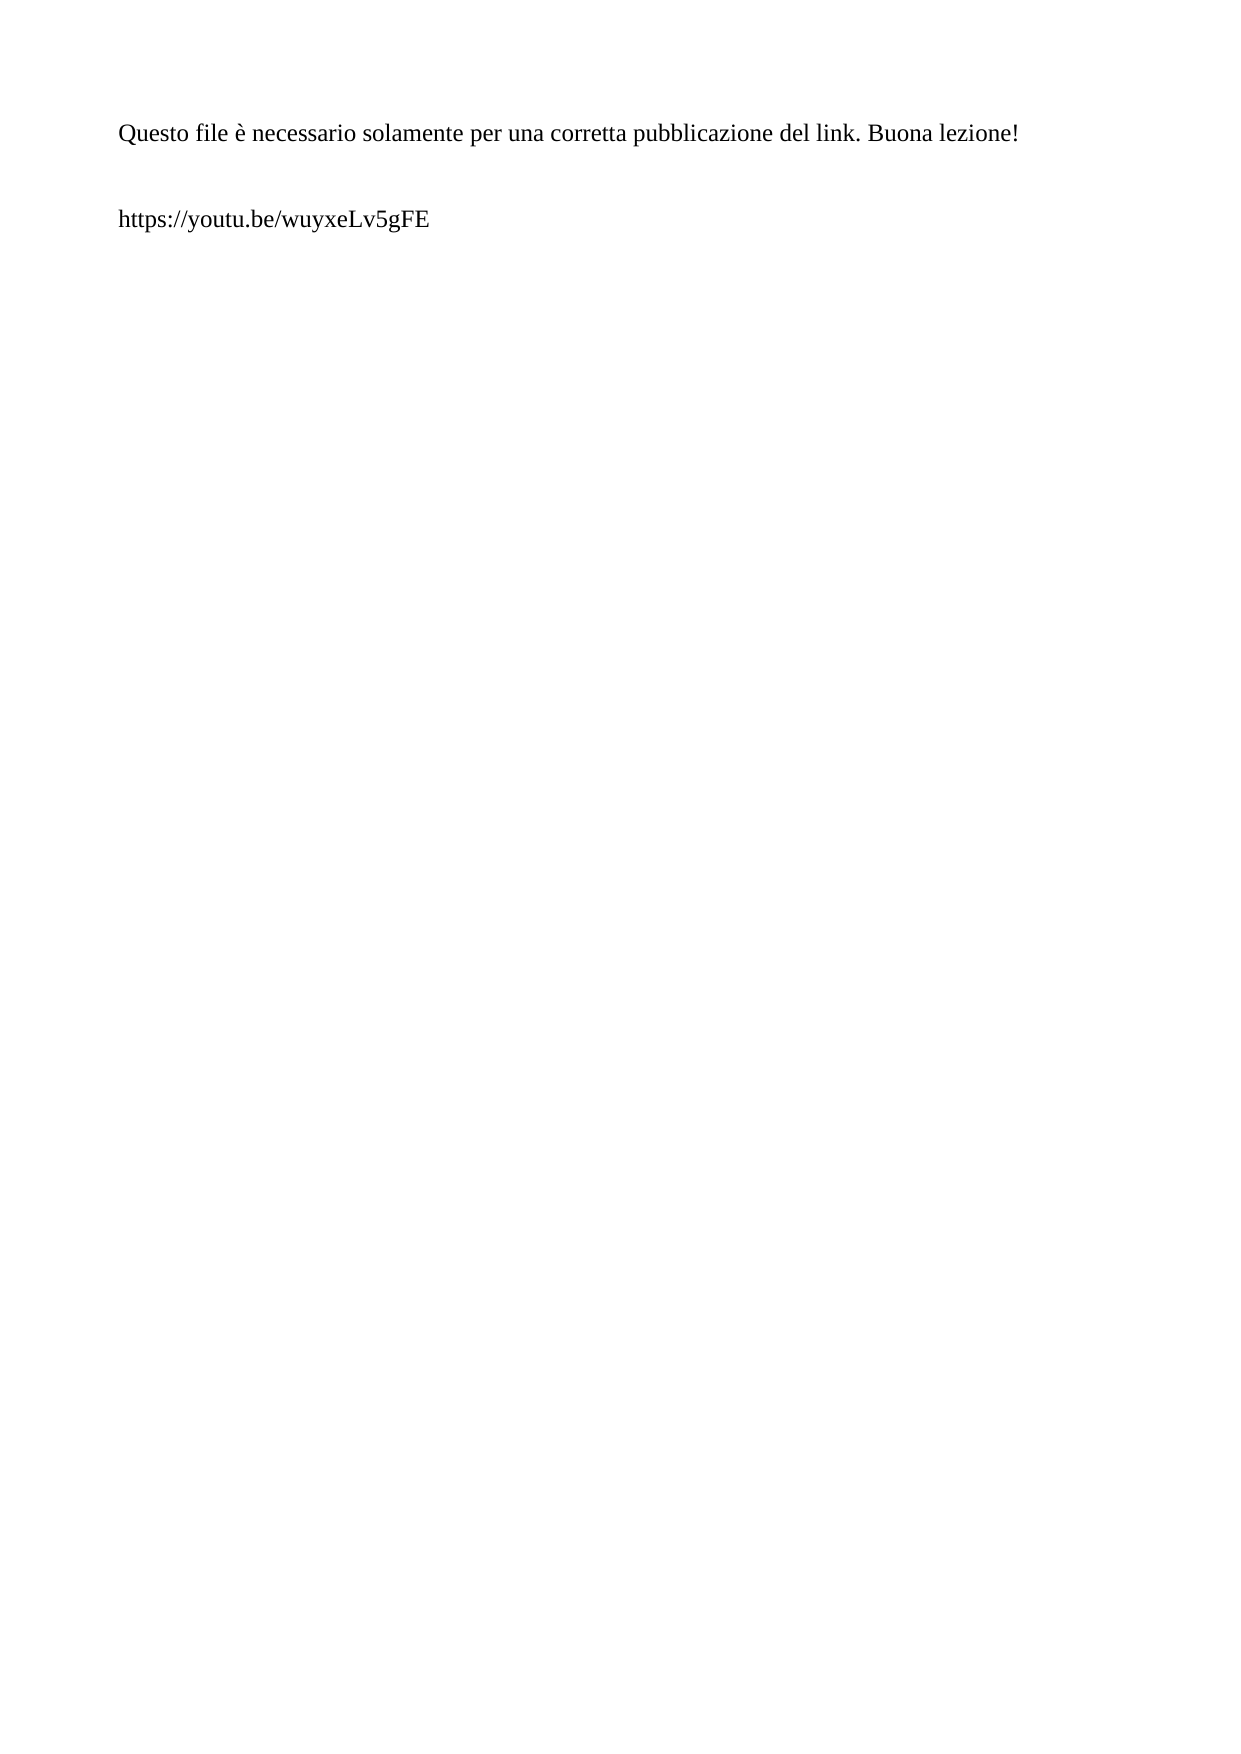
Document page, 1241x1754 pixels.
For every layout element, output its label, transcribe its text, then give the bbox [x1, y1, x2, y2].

text https://youtu.be/wuyxeLv5gFE [118, 204, 1122, 233]
text Questo file è necessario solamente per una corretta pubblicazione del link. Buona lezione! [118, 118, 1122, 147]
